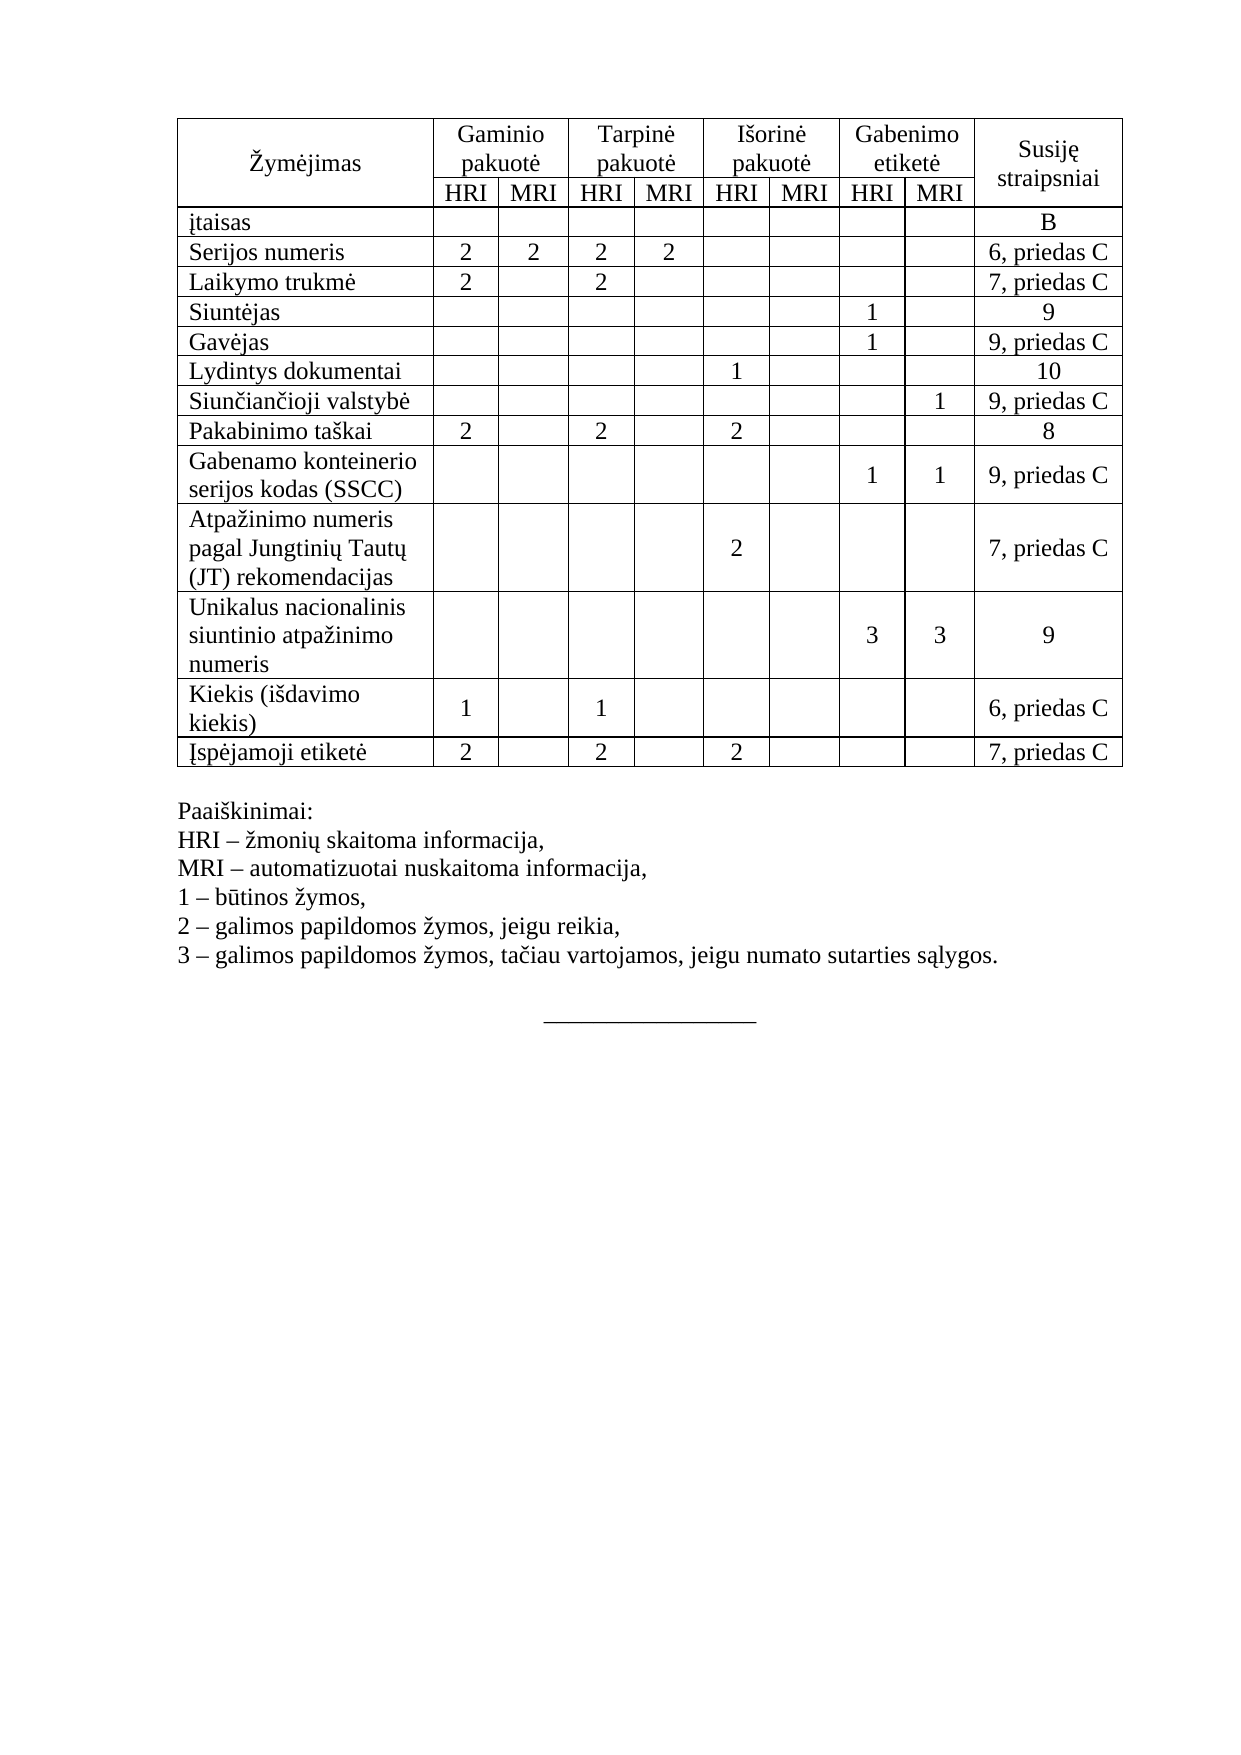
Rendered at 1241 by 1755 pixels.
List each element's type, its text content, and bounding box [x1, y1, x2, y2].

table_cell [770, 267, 839, 296]
table_cell [635, 356, 703, 385]
table_cell [704, 446, 769, 503]
table_cell Gavėjas [178, 327, 433, 355]
table_cell 1 [906, 446, 974, 503]
table_cell [499, 592, 568, 678]
table_cell Lydintys dokumentai [178, 356, 433, 385]
table_cell 1 [569, 679, 634, 736]
table_cell 2 [704, 738, 769, 766]
table_cell 2 [434, 416, 498, 445]
table_cell [770, 208, 839, 236]
table_cell [499, 738, 568, 766]
table_cell 1 [840, 297, 904, 326]
table_cell [906, 416, 974, 445]
table_cell Pakabinimo taškai [178, 416, 433, 445]
text MRI – automatizuotai nuskaitoma informacija, [177, 853, 1122, 882]
table_cell [434, 504, 498, 591]
table_cell [434, 592, 498, 678]
table_cell [569, 327, 634, 355]
table_cell Serijos numeris [178, 237, 433, 266]
table_cell 2 [434, 738, 498, 766]
table_cell [906, 356, 974, 385]
table_cell [434, 208, 498, 236]
table_cell [704, 386, 769, 415]
table_cell Siuntėjas [178, 297, 433, 326]
table_cell 2 [635, 237, 703, 266]
table_cell [770, 327, 839, 355]
table_cell 2 [569, 267, 634, 296]
table_cell [635, 738, 703, 766]
table_cell [704, 592, 769, 678]
table_cell [569, 446, 634, 503]
table_cell 9, priedas C [975, 446, 1122, 503]
table_cell [434, 386, 498, 415]
table_cell 1 [840, 327, 904, 355]
table_cell HRI [704, 178, 769, 206]
table_cell [434, 297, 498, 326]
table_cell 9, priedas C [975, 327, 1122, 355]
table_cell įtaisas [178, 208, 433, 236]
table_cell [704, 208, 769, 236]
table_cell [434, 446, 498, 503]
table_cell 2 [569, 416, 634, 445]
table_cell [840, 356, 904, 385]
text Paaiškinimai: [177, 796, 1122, 825]
table_cell [840, 386, 904, 415]
table_cell [906, 738, 974, 766]
table_cell [770, 237, 839, 266]
table_cell [840, 237, 904, 266]
table_cell [770, 592, 839, 678]
table_cell [569, 504, 634, 591]
table_cell [434, 356, 498, 385]
table_cell [704, 679, 769, 736]
table_cell 6, priedas C [975, 679, 1122, 736]
table_header Žymėjimas [178, 119, 433, 206]
table_cell [770, 679, 839, 736]
table_header Gaminio pakuotė [434, 119, 568, 177]
table_cell Gabenamo konteinerio serijos kodas (SSCC) [178, 446, 433, 503]
table_cell 8 [975, 416, 1122, 445]
table_cell [499, 504, 568, 591]
table_cell [770, 386, 839, 415]
table_cell [635, 592, 703, 678]
table_cell [569, 592, 634, 678]
table_cell 2 [569, 237, 634, 266]
table_cell B [975, 208, 1122, 236]
table_cell [569, 386, 634, 415]
table_cell 6, priedas C [975, 237, 1122, 266]
table_cell MRI [499, 178, 568, 206]
table_cell [499, 416, 568, 445]
table_cell HRI [840, 178, 904, 206]
table_cell [434, 327, 498, 355]
table_cell [499, 679, 568, 736]
table_cell [704, 267, 769, 296]
table_cell Atpažinimo numeris pagal Jungtinių Tautų (JT) rekomendacijas [178, 504, 433, 591]
text _________________ [177, 997, 1122, 1026]
table_cell HRI [434, 178, 498, 206]
table_cell [499, 327, 568, 355]
table_cell [704, 237, 769, 266]
table_cell [635, 504, 703, 591]
table_cell 2 [569, 738, 634, 766]
table_cell HRI [569, 178, 634, 206]
table_cell [906, 327, 974, 355]
table_cell [635, 297, 703, 326]
table_cell [906, 504, 974, 591]
table_header Susiję straipsniai [975, 119, 1122, 206]
table_cell [635, 267, 703, 296]
table_cell [770, 416, 839, 445]
table_cell 1 [434, 679, 498, 736]
table_cell MRI [770, 178, 839, 206]
table_cell [840, 738, 904, 766]
text HRI – žmonių skaitoma informacija, [177, 825, 1122, 853]
table_cell 10 [975, 356, 1122, 385]
table_cell [635, 446, 703, 503]
table_cell [840, 679, 904, 736]
table_cell [569, 208, 634, 236]
table_cell 9 [975, 592, 1122, 678]
table_cell 2 [434, 267, 498, 296]
table_cell 1 [906, 386, 974, 415]
table_cell [499, 356, 568, 385]
table_cell 7, priedas C [975, 267, 1122, 296]
table_cell 1 [840, 446, 904, 503]
table_cell [840, 208, 904, 236]
table_cell [635, 386, 703, 415]
table_cell [635, 416, 703, 445]
table_cell Kiekis (išdavimo kiekis) [178, 679, 433, 736]
table_cell [906, 297, 974, 326]
table_cell [635, 679, 703, 736]
table_cell [770, 446, 839, 503]
table_header Tarpinė pakuotė [569, 119, 703, 177]
table_cell 7, priedas C [975, 504, 1122, 591]
table_cell [906, 237, 974, 266]
table_cell [770, 297, 839, 326]
table_cell [499, 208, 568, 236]
table_cell [906, 267, 974, 296]
table_cell 3 [906, 592, 974, 678]
table_cell MRI [635, 178, 703, 206]
table_cell 3 [840, 592, 904, 678]
table_header Gabenimo etiketė [840, 119, 974, 177]
table_header Išorinė pakuotė [704, 119, 839, 177]
table_cell [840, 416, 904, 445]
table_cell [499, 446, 568, 503]
table_cell [499, 267, 568, 296]
table_cell 7, priedas C [975, 738, 1122, 766]
table_cell [704, 297, 769, 326]
table_cell Unikalus nacionalinis siuntinio atpažinimo numeris [178, 592, 433, 678]
table_cell 2 [499, 237, 568, 266]
table_cell [569, 297, 634, 326]
table_cell Įspėjamoji etiketė [178, 738, 433, 766]
table_cell [840, 504, 904, 591]
table_cell [569, 356, 634, 385]
table_cell MRI [906, 178, 974, 206]
table_cell Laikymo trukmė [178, 267, 433, 296]
table_cell [499, 297, 568, 326]
table_cell [906, 208, 974, 236]
table_cell Siunčiančioji valstybė [178, 386, 433, 415]
table_cell [840, 267, 904, 296]
table_cell 9 [975, 297, 1122, 326]
text 3 – galimos papildomos žymos, tačiau vartojamos, jeigu numato sutarties sąlygos. [177, 940, 1122, 968]
table_cell [770, 356, 839, 385]
text 2 – galimos papildomos žymos, jeigu reikia, [177, 911, 1122, 940]
table_cell 2 [704, 416, 769, 445]
table_cell [906, 679, 974, 736]
table_cell [635, 327, 703, 355]
table_cell [770, 504, 839, 591]
table_cell [770, 738, 839, 766]
table_cell 1 [704, 356, 769, 385]
table_cell 2 [434, 237, 498, 266]
table_cell [635, 208, 703, 236]
table_cell [704, 327, 769, 355]
text 1 – būtinos žymos, [177, 882, 1122, 911]
table_cell [499, 386, 568, 415]
table_cell 2 [704, 504, 769, 591]
table_cell 9, priedas C [975, 386, 1122, 415]
